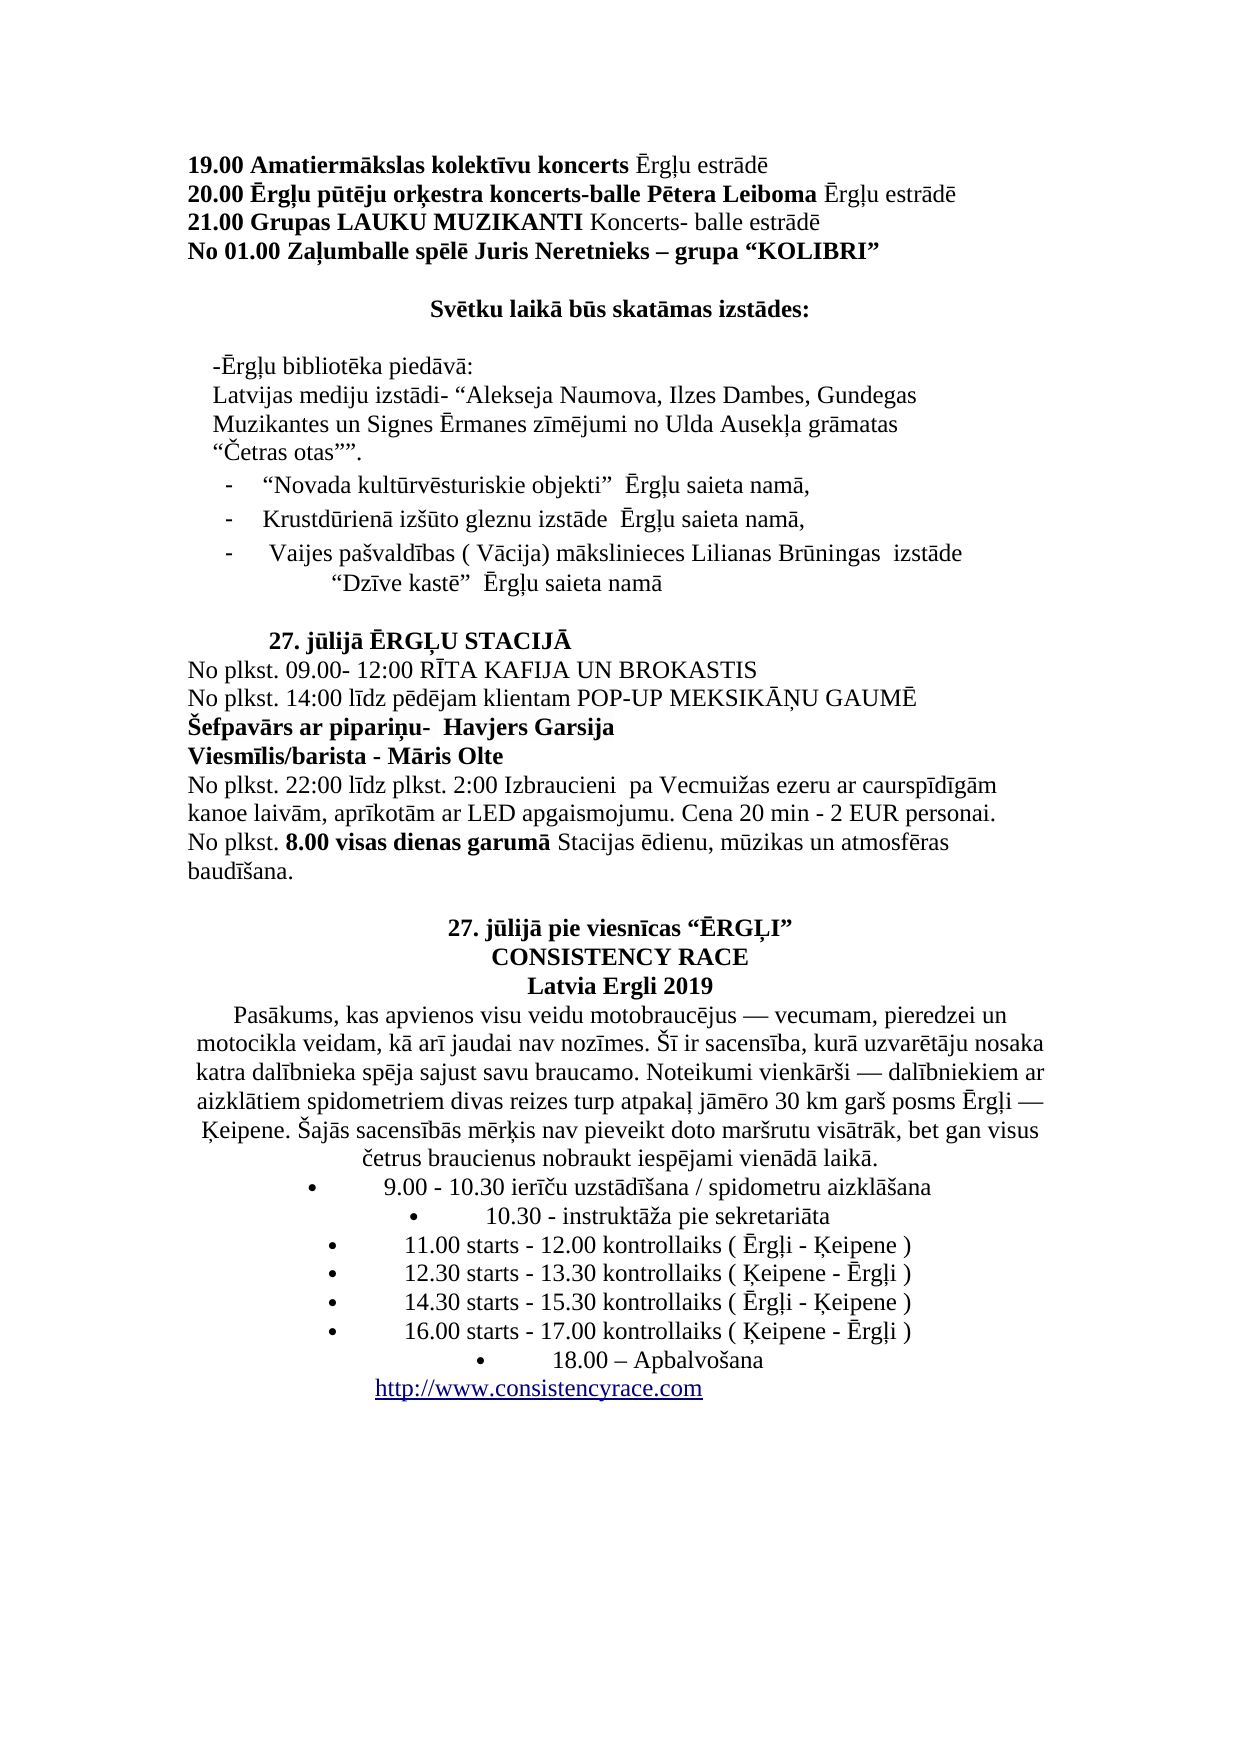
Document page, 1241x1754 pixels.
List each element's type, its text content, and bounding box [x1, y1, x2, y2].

text Šefpavārs ar pipariņu- Havjers Garsija [187, 712, 1053, 741]
text No plkst. 14:00 līdz pēdējam klientam POP-UP MEKSIKĀŅU GAUMĒ [187, 683, 1053, 712]
text No plkst. 09.00- 12:00 RĪTA KAFIJA UN BROKASTIS [187, 655, 1053, 683]
list 16.00 starts - 17.00 kontrollaiks ( Ķeipene - Ērgļi ) [187, 1316, 1053, 1345]
text No plkst. 8.00 visas dienas garumā Stacijas ēdienu, mūzikas un atmosfēras baudīšana. [187, 827, 1053, 885]
text -Ērgļu bibliotēka piedāvā: [187, 351, 1053, 380]
text 19.00 Amatiermākslas kolektīvu koncerts Ērgļu estrādē [187, 150, 1053, 179]
text Latvijas mediju izstādi- “Alekseja Naumova, Ilzes Dambes, Gundegas [187, 380, 1053, 409]
list 12.30 starts - 13.30 kontrollaiks ( Ķeipene - Ērgļi ) [187, 1258, 1053, 1287]
text Svētku laikā būs skatāmas izstādes: [187, 294, 1053, 322]
text 21.00 Grupas LAUKU MUZIKANTI Koncerts- balle estrādē [187, 207, 1053, 236]
text “Dzīve kastē” Ērgļu saieta namā [262, 568, 1053, 597]
list 14.30 starts - 15.30 kontrollaiks ( Ērgļi - Ķeipene ) [187, 1287, 1053, 1316]
list 9.00 - 10.30 ierīču uzstādīšana / spidometru aizklāšana [187, 1172, 1053, 1201]
text CONSISTENCY RACE [187, 942, 1053, 971]
list 18.00 – Apbalvošana [187, 1345, 1053, 1373]
text 27. jūlijā pie viesnīcas “ĒRGĻI” [187, 913, 1053, 942]
list “Novada kultūrvēsturiskie objekti” Ērgļu saieta namā, [225, 466, 1053, 500]
text Latvia Ergli 2019 [187, 971, 1053, 1000]
list 11.00 starts - 12.00 kontrollaiks ( Ērgļi - Ķeipene ) [187, 1230, 1053, 1258]
text 27. jūlijā ĒRGĻU STACIJĀ [187, 626, 1053, 655]
text 20.00 Ērgļu pūtēju orķestra koncerts-balle Pētera Leiboma Ērgļu estrādē [187, 179, 1053, 207]
text Muzikantes un Signes Ērmanes zīmējumi no Ulda Ausekļa grāmatas [187, 409, 1053, 437]
text Pasākums, kas apvienos visu veidu motobraucējus — vecumam, pieredzei un motocikla veidam, kā arī jaudai nav nozīmes. Šī ir sacensība, kurā uzvarētāju nosaka katra dalībnieka spēja sajust savu braucamo. Noteikumi vienkārši — dalībniekiem ar aizklātiem spidometriem divas reizes turp atpakaļ jāmēro 30 km garš posms Ērgļi — Ķeipene. Šajās sacensībās mērķis nav pieveikt doto maršrutu visātrāk, bet gan visus četrus braucienus nobraukt iespējami vienādā laikā. [187, 1000, 1053, 1172]
list Vaijes pašvaldības ( Vācija) mākslinieces Lilianas Brūningas izstāde [225, 534, 1053, 568]
text No 01.00 Zaļumballe spēlē Juris Neretnieks – grupa “KOLIBRI” [187, 236, 1053, 265]
text http://www.consistencyrace.com [187, 1373, 1053, 1402]
text “Četras otas””. [187, 437, 1053, 466]
text No plkst. 22:00 līdz plkst. 2:00 Izbraucieni pa Vecmuižas ezeru ar caurspīdīgām kanoe laivām, aprīkotām ar LED apgaismojumu. Cena 20 min - 2 EUR personai. [187, 770, 1053, 827]
text Viesmīlis/barista - Māris Olte [187, 741, 1053, 770]
list Krustdūrienā izšūto gleznu izstāde Ērgļu saieta namā, [225, 500, 1053, 534]
list 10.30 - instruktāža pie sekretariāta [187, 1201, 1053, 1230]
